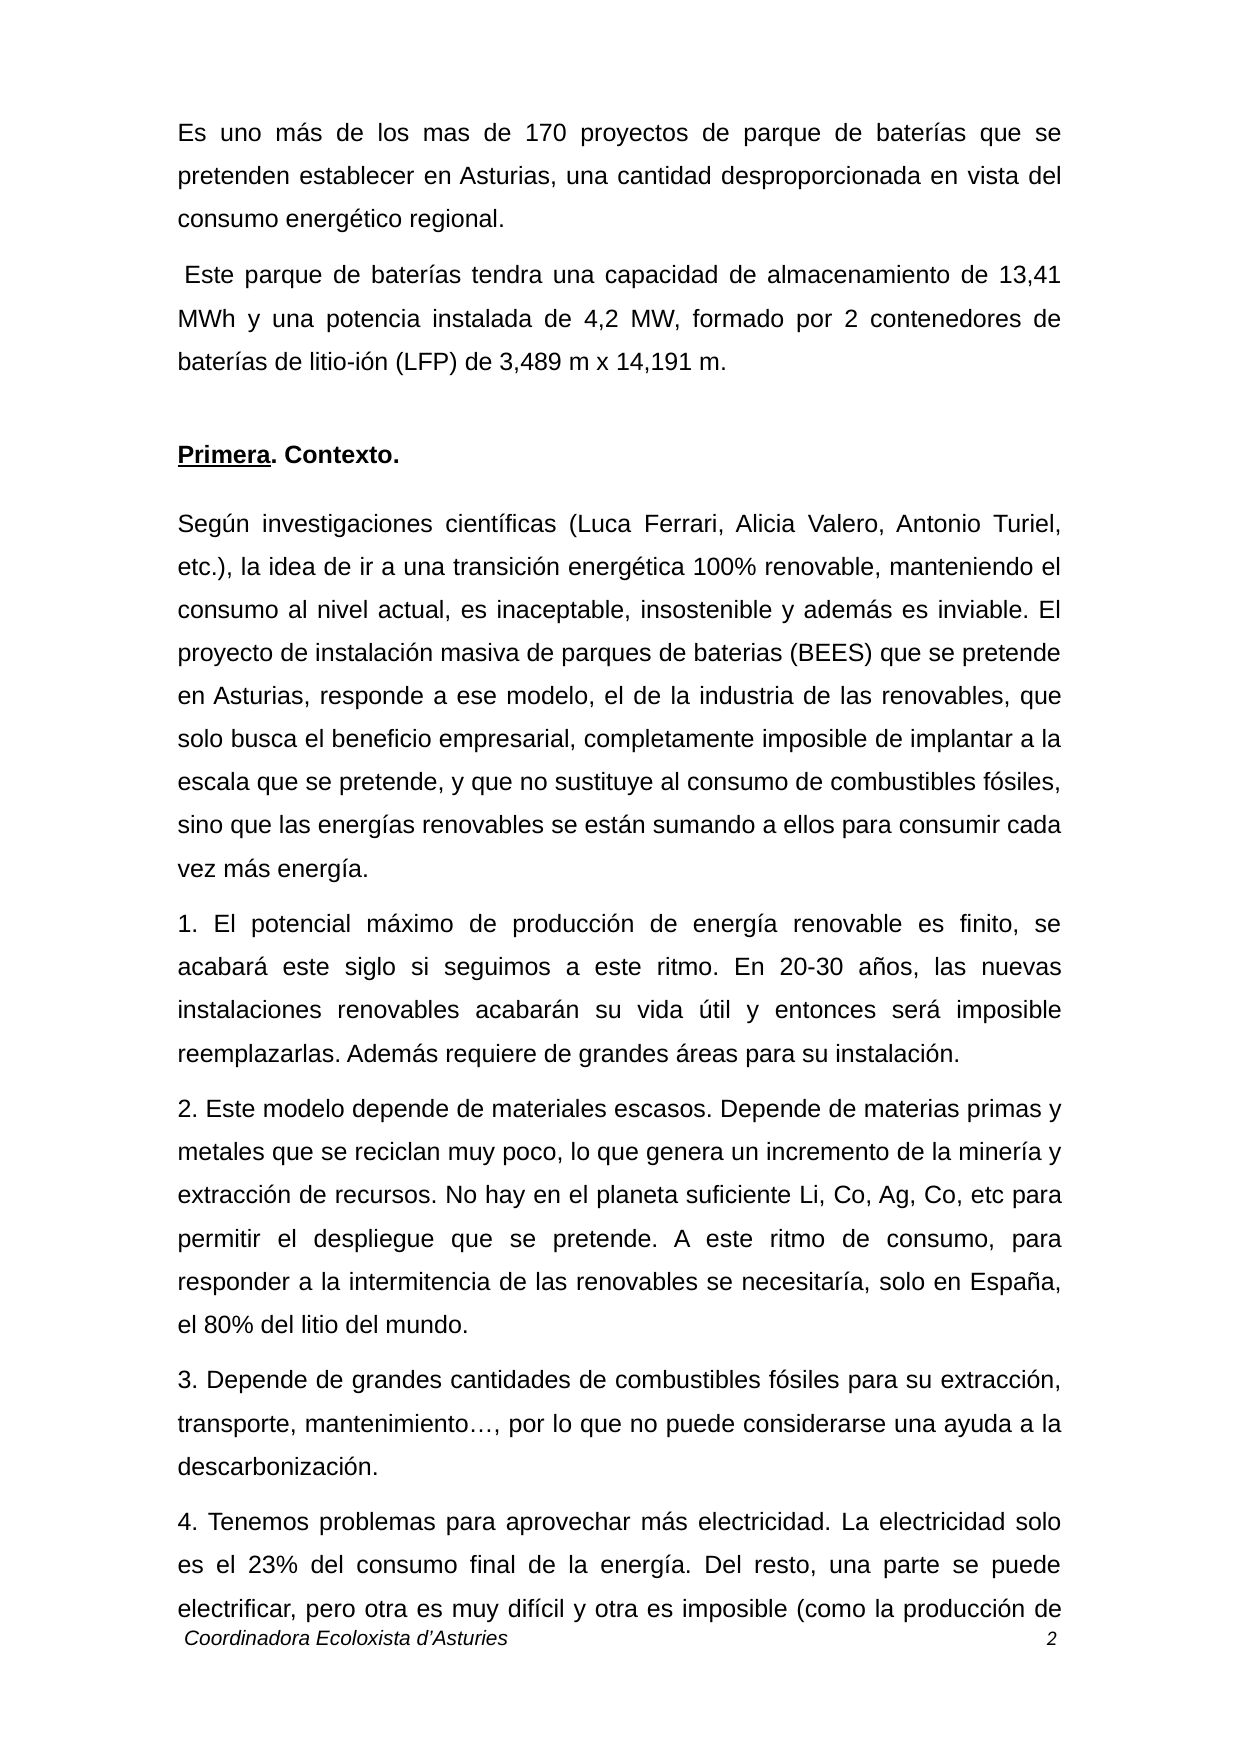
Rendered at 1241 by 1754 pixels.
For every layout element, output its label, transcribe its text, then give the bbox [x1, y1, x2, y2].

text 4. Tenemos problemas para aprovechar más electricidad. La electricidad solo es el 23% del consumo final de la energía. Del resto, una parte se puede electrificar, pero otra es muy difícil y otra es imposible (como la producción de [177, 1507, 1063, 1622]
text Es uno más de los mas de 170 proyectos de parque de baterías que se pretenden establecer en Asturias, una cantidad desproporcionada en vista del consumo energético regional. [177, 118, 1063, 233]
text 3. Depende de grandes cantidades de combustibles fósiles para su extracción, transporte, mantenimiento…, por lo que no puede considerarse una ayuda a la descarbonización. [177, 1365, 1063, 1480]
text Primera. Contexto. [177, 440, 1063, 469]
text Según investigaciones científicas (Luca Ferrari, Alicia Valero, Antonio Turiel, etc.), la idea de ir a una transición energética 100% renovable, manteniendo el consumo al nivel actual, es inaceptable, insostenible y además es inviable. El proyecto de instalación masiva de parques de baterias (BEES) que se pretende en Asturias, responde a ese modelo, el de la industria de las renovables, que solo busca el beneficio empresarial, completamente imposible de implantar a la escala que se pretende, y que no sustituye al consumo de combustibles fósiles, sino que las energías renovables se están sumando a ellos para consumir cada vez más energía. [177, 508, 1063, 882]
text 1. El potencial máximo de producción de energía renovable es finito, se acabará este siglo si seguimos a este ritmo. En 20-30 años, las nuevas instalaciones renovables acabarán su vida útil y entonces será imposible reemplazarlas. Además requiere de grandes áreas para su instalación. [177, 909, 1063, 1067]
text 2. Este modelo depende de materiales escasos. Depende de materias primas y metales que se reciclan muy poco, lo que genera un incremento de la minería y extracción de recursos. No hay en el planeta suficiente Li, Co, Ag, Co, etc para permitir el despliegue que se pretende. A este ritmo de consumo, para responder a la intermitencia de las renovables se necesitaría, solo en España, el 80% del litio del mundo. [177, 1094, 1063, 1338]
text Este parque de baterías tendra una capacidad de almacenamiento de 13,41 MWh y una potencia instalada de 4,2 MW, formado por 2 contenedores de baterías de litio-ión (LFP) de 3,489 m x 14,191 m. [177, 261, 1063, 376]
